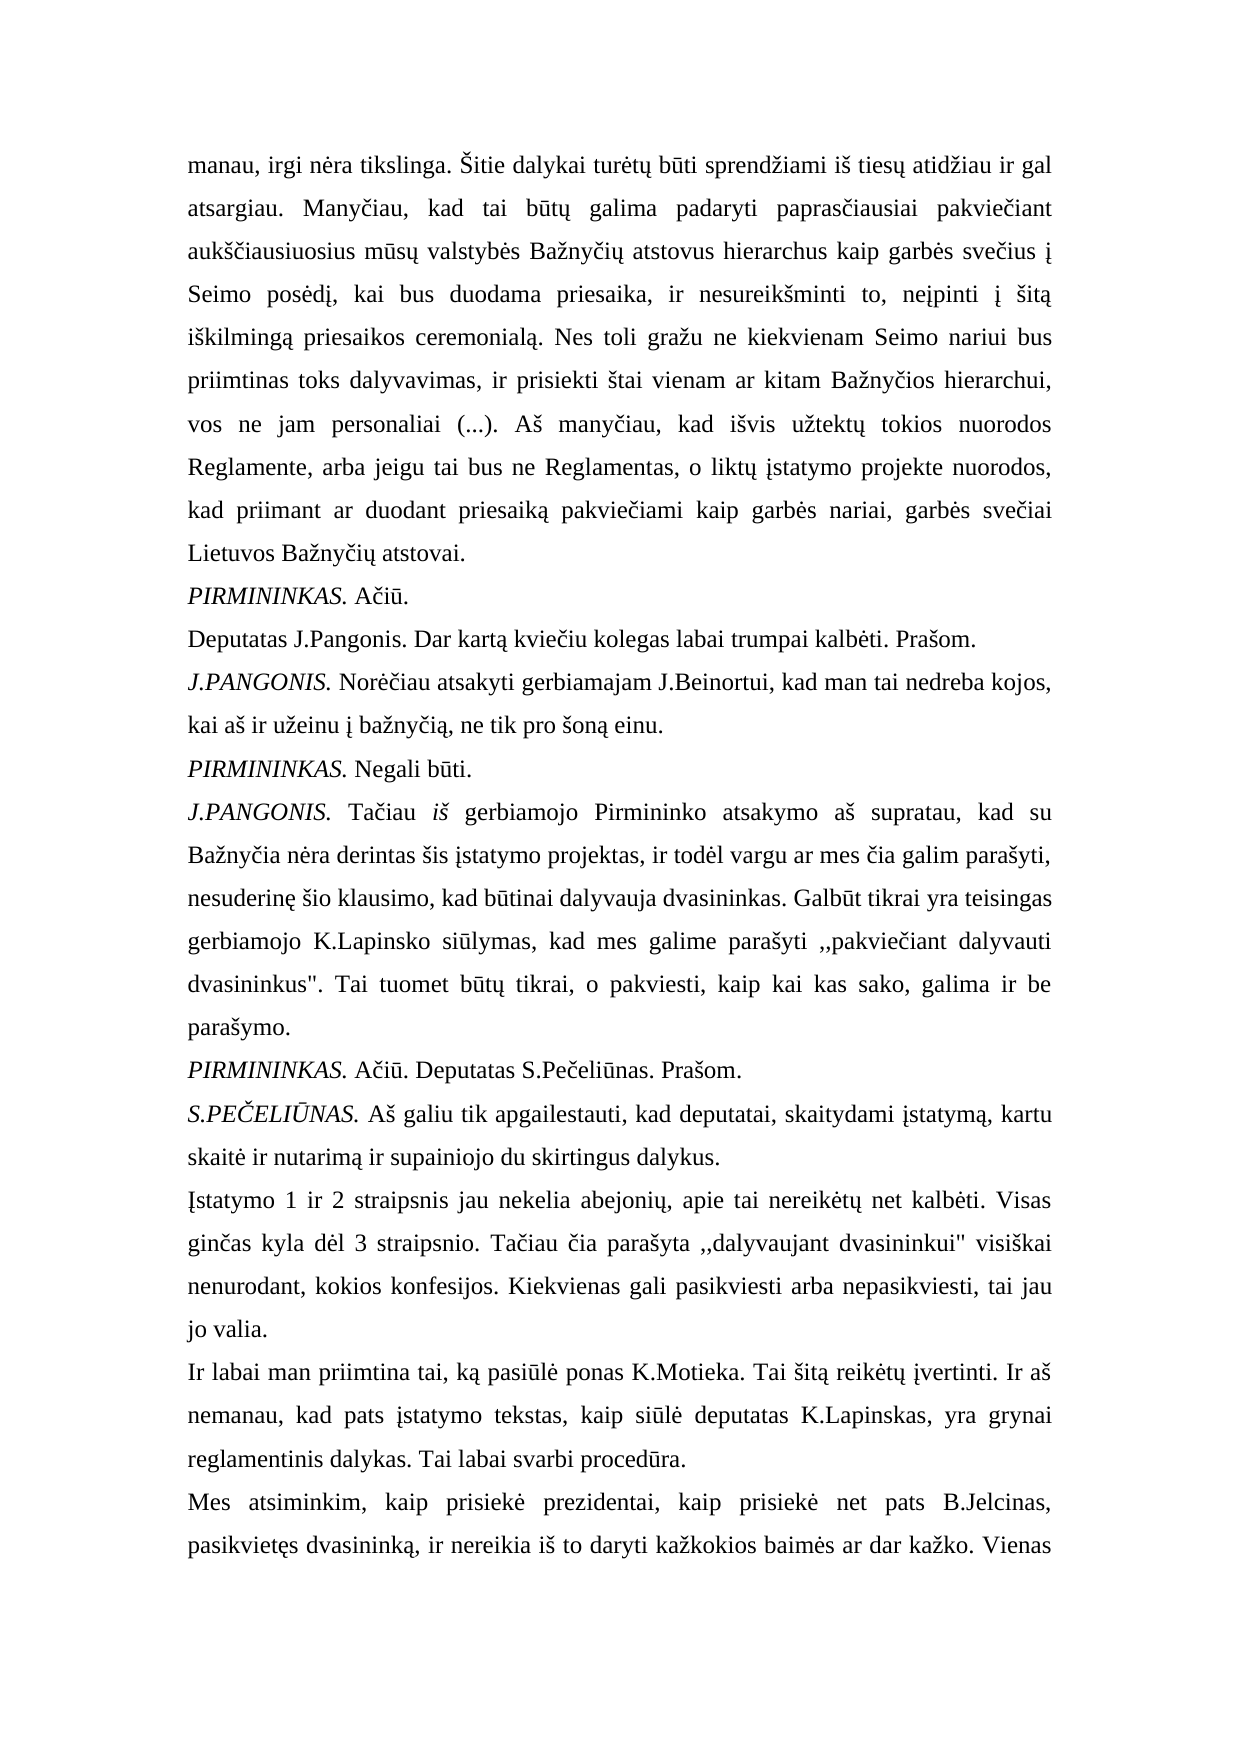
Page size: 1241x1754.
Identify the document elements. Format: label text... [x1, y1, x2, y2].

text S.PEČELIŪNAS. Aš galiu tik apgailestauti, kad deputatai, skaitydami įstatymą, kartu skaitė ir nutarimą ir supainiojo du skirtingus dalykus. [187, 1099, 1053, 1171]
text J.PANGONIS. Tačiau iš gerbiamojo Pirmininko atsakymo aš supratau, kad su Bažnyčia nėra derintas šis įstatymo projektas, ir todėl vargu ar mes čia galim parašyti, nesuderinę šio klausimo, kad būtinai dalyvauja dvasininkas. Galbūt tikrai yra teisingas gerbiamojo K.Lapinsko siūlymas, kad mes galime parašyti ,,pakviečiant dalyvauti dvasininkus". Tai tuomet būtų tikrai, o pakviesti, kaip kai kas sako, galima ir be parašymo. [187, 797, 1053, 1041]
text PIRMININKAS. Ačiū. Deputatas S.Pečeliūnas. Prašom. [187, 1056, 1053, 1084]
text PIRMININKAS. Ačiū. [187, 581, 1053, 610]
text Deputatas J.Pangonis. Dar kartą kviečiu kolegas labai trumpai kalbėti. Prašom. [187, 624, 1053, 653]
text PIRMININKAS. Negali būti. [187, 754, 1053, 782]
text manau, irgi nėra tikslinga. Šitie dalykai turėtų būti sprendžiami iš tiesų atidžiau ir gal atsargiau. Manyčiau, kad tai būtų galima padaryti paprasčiausiai pakviečiant aukščiausiuosius mūsų valstybės Bažnyčių atstovus hierarchus kaip garbės svečius į Seimo posėdį, kai bus duodama priesaika, ir nesureikšminti to, neįpinti į šitą iškilmingą priesaikos ceremonialą. Nes toli gražu ne kiekvienam Seimo nariui bus priimtinas toks dalyvavimas, ir prisiekti štai vienam ar kitam Bažnyčios hierarchui, vos ne jam personaliai (...). Aš manyčiau, kad išvis užtektų tokios nuorodos Reglamente, arba jeigu tai bus ne Reglamentas, o liktų įstatymo projekte nuorodos, kad priimant ar duodant priesaiką pakviečiami kaip garbės nariai, garbės svečiai Lietuvos Bažnyčių atstovai. [187, 150, 1053, 567]
text Įstatymo 1 ir 2 straipsnis jau nekelia abejonių, apie tai nereikėtų net kalbėti. Visas ginčas kyla dėl 3 straipsnio. Tačiau čia parašyta ,,dalyvaujant dvasininkui" visiškai nenurodant, kokios konfesijos. Kiekvienas gali pasikviesti arba nepasikviesti, tai jau jo valia. [187, 1185, 1053, 1343]
text J.PANGONIS. Norėčiau atsakyti gerbiamajam J.Beinortui, kad man tai nedreba kojos, kai aš ir užeinu į bažnyčią, ne tik pro šoną einu. [187, 667, 1053, 739]
text Ir labai man priimtina tai, ką pasiūlė ponas K.Motieka. Tai šitą reikėtų įvertinti. Ir aš nemanau, kad pats įstatymo tekstas, kaip siūlė deputatas K.Lapinskas, yra grynai reglamentinis dalykas. Tai labai svarbi procedūra. [187, 1357, 1053, 1472]
text Mes atsiminkim, kaip prisiekė prezidentai, kaip prisiekė net pats B.Jelcinas, pasikvietęs dvasininką, ir nereikia iš to daryti kažkokios baimės ar dar kažko. Vienas [187, 1487, 1053, 1559]
